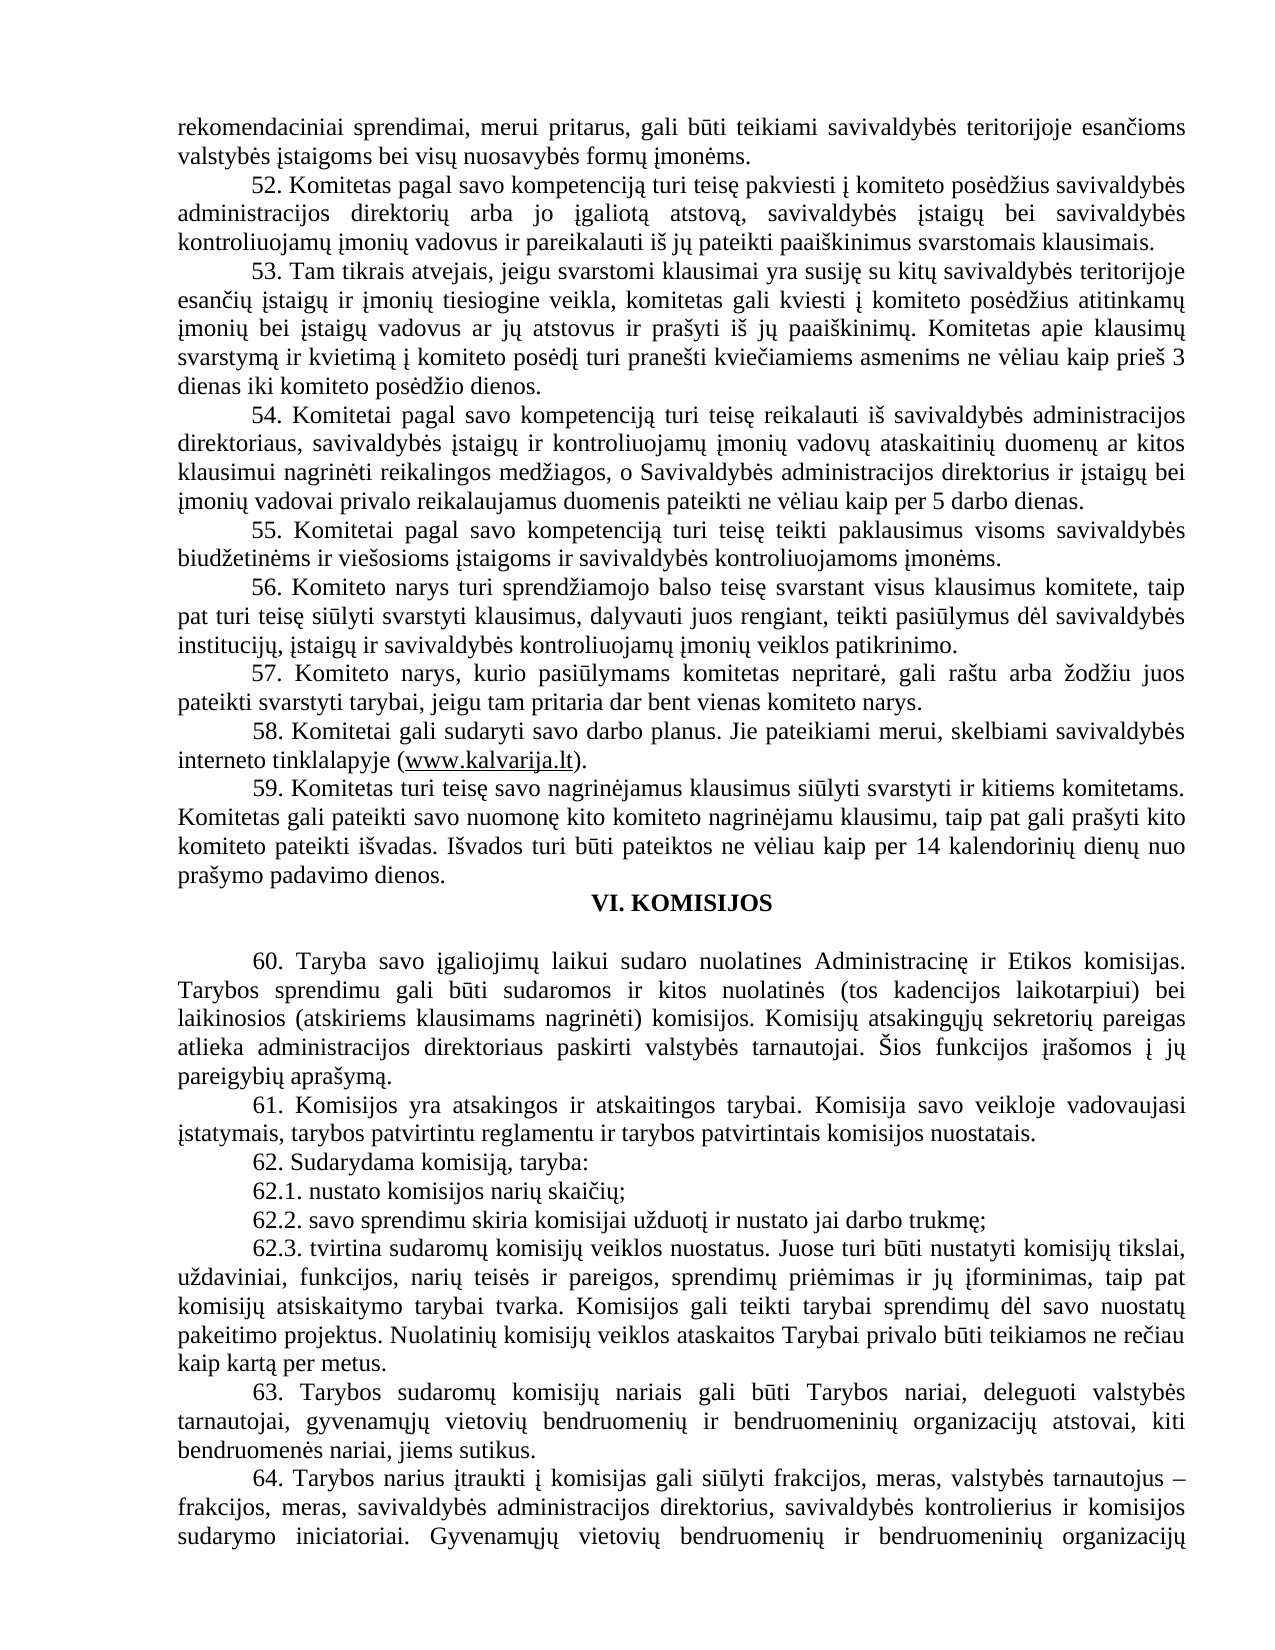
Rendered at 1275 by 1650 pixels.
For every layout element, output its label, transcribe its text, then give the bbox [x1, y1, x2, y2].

text 58. Komitetai gali sudaryti savo darbo planus. Jie pateikiami merui, skelbiami savivaldybės interneto tinklalapyje (www.kalvarija.lt). [177, 716, 1186, 773]
text VI. KOMISIJOS [177, 888, 1186, 917]
text rekomendaciniai sprendimai, merui pritarus, gali būti teikiami savivaldybės teritorijoje esančioms valstybės įstaigoms bei visų nuosavybės formų įmonėms. [177, 112, 1186, 170]
text 53. Tam tikrais atvejais, jeigu svarstomi klausimai yra susiję su kitų savivaldybės teritorijoje esančių įstaigų ir įmonių tiesiogine veikla, komitetas gali kviesti į komiteto posėdžius atitinkamų įmonių bei įstaigų vadovus ar jų atstovus ir prašyti iš jų paaiškinimų. Komitetas apie klausimų svarstymą ir kvietimą į komiteto posėdį turi pranešti kviečiamiems asmenims ne vėliau kaip prieš 3 dienas iki komiteto posėdžio dienos. [177, 256, 1186, 400]
text 62. Sudarydama komisiją, taryba: [177, 1147, 1186, 1176]
text 59. Komitetas turi teisę savo nagrinėjamus klausimus siūlyti svarstyti ir kitiems komitetams. Komitetas gali pateikti savo nuomonę kito komiteto nagrinėjamu klausimu, taip pat gali prašyti kito komiteto pateikti išvadas. Išvados turi būti pateiktos ne vėliau kaip per 14 kalendorinių dienų nuo prašymo padavimo dienos. [177, 773, 1186, 888]
text 62.2. savo sprendimu skiria komisijai užduotį ir nustato jai darbo trukmę; [177, 1205, 1186, 1233]
text 54. Komitetai pagal savo kompetenciją turi teisę reikalauti iš savivaldybės administracijos direktoriaus, savivaldybės įstaigų ir kontroliuojamų įmonių vadovų ataskaitinių duomenų ar kitos klausimui nagrinėti reikalingos medžiagos, o Savivaldybės administracijos direktorius ir įstaigų bei įmonių vadovai privalo reikalaujamus duomenis pateikti ne vėliau kaip per 5 darbo dienas. [177, 400, 1186, 515]
text 63. Tarybos sudaromų komisijų nariais gali būti Tarybos nariai, deleguoti valstybės tarnautojai, gyvenamųjų vietovių bendruomenių ir bendruomeninių organizacijų atstovai, kiti bendruomenės nariai, jiems sutikus. [177, 1377, 1186, 1463]
text 64. Tarybos narius įtraukti į komisijas gali siūlyti frakcijos, meras, valstybės tarnautojus – frakcijos, meras, savivaldybės administracijos direktorius, savivaldybės kontrolierius ir komisijos sudarymo iniciatoriai. Gyvenamųjų vietovių bendruomenių ir bendruomeninių organizacijų [177, 1463, 1186, 1550]
text 56. Komiteto narys turi sprendžiamojo balso teisę svarstant visus klausimus komitete, taip pat turi teisę siūlyti svarstyti klausimus, dalyvauti juos rengiant, teikti pasiūlymus dėl savivaldybės institucijų, įstaigų ir savivaldybės kontroliuojamų įmonių veiklos patikrinimo. [177, 572, 1186, 658]
text 61. Komisijos yra atsakingos ir atskaitingos tarybai. Komisija savo veikloje vadovaujasi įstatymais, tarybos patvirtintu reglamentu ir tarybos patvirtintais komisijos nuostatais. [177, 1090, 1186, 1147]
text 55. Komitetai pagal savo kompetenciją turi teisę teikti paklausimus visoms savivaldybės biudžetinėms ir viešosioms įstaigoms ir savivaldybės kontroliuojamoms įmonėms. [177, 515, 1186, 572]
text 52. Komitetas pagal savo kompetenciją turi teisę pakviesti į komiteto posėdžius savivaldybės administracijos direktorių arba jo įgaliotą atstovą, savivaldybės įstaigų bei savivaldybės kontroliuojamų įmonių vadovus ir pareikalauti iš jų pateikti paaiškinimus svarstomais klausimais. [177, 170, 1186, 256]
text 62.1. nustato komisijos narių skaičių; [177, 1176, 1186, 1205]
text 57. Komiteto narys, kurio pasiūlymams komitetas nepritarė, gali raštu arba žodžiu juos pateikti svarstyti tarybai, jeigu tam pritaria dar bent vienas komiteto narys. [177, 658, 1186, 716]
text 60. Taryba savo įgaliojimų laikui sudaro nuolatines Administracinę ir Etikos komisijas. Tarybos sprendimu gali būti sudaromos ir kitos nuolatinės (tos kadencijos laikotarpiui) bei laikinosios (atskiriems klausimams nagrinėti) komisijos. Komisijų atsakingųjų sekretorių pareigas atlieka administracijos direktoriaus paskirti valstybės tarnautojai. Šios funkcijos įrašomos į jų pareigybių aprašymą. [177, 946, 1186, 1090]
text 62.3. tvirtina sudaromų komisijų veiklos nuostatus. Juose turi būti nustatyti komisijų tikslai, uždaviniai, funkcijos, narių teisės ir pareigos, sprendimų priėmimas ir jų įforminimas, taip pat komisijų atsiskaitymo tarybai tvarka. Komisijos gali teikti tarybai sprendimų dėl savo nuostatų pakeitimo projektus. Nuolatinių komisijų veiklos ataskaitos Tarybai privalo būti teikiamos ne rečiau kaip kartą per metus. [177, 1233, 1186, 1377]
